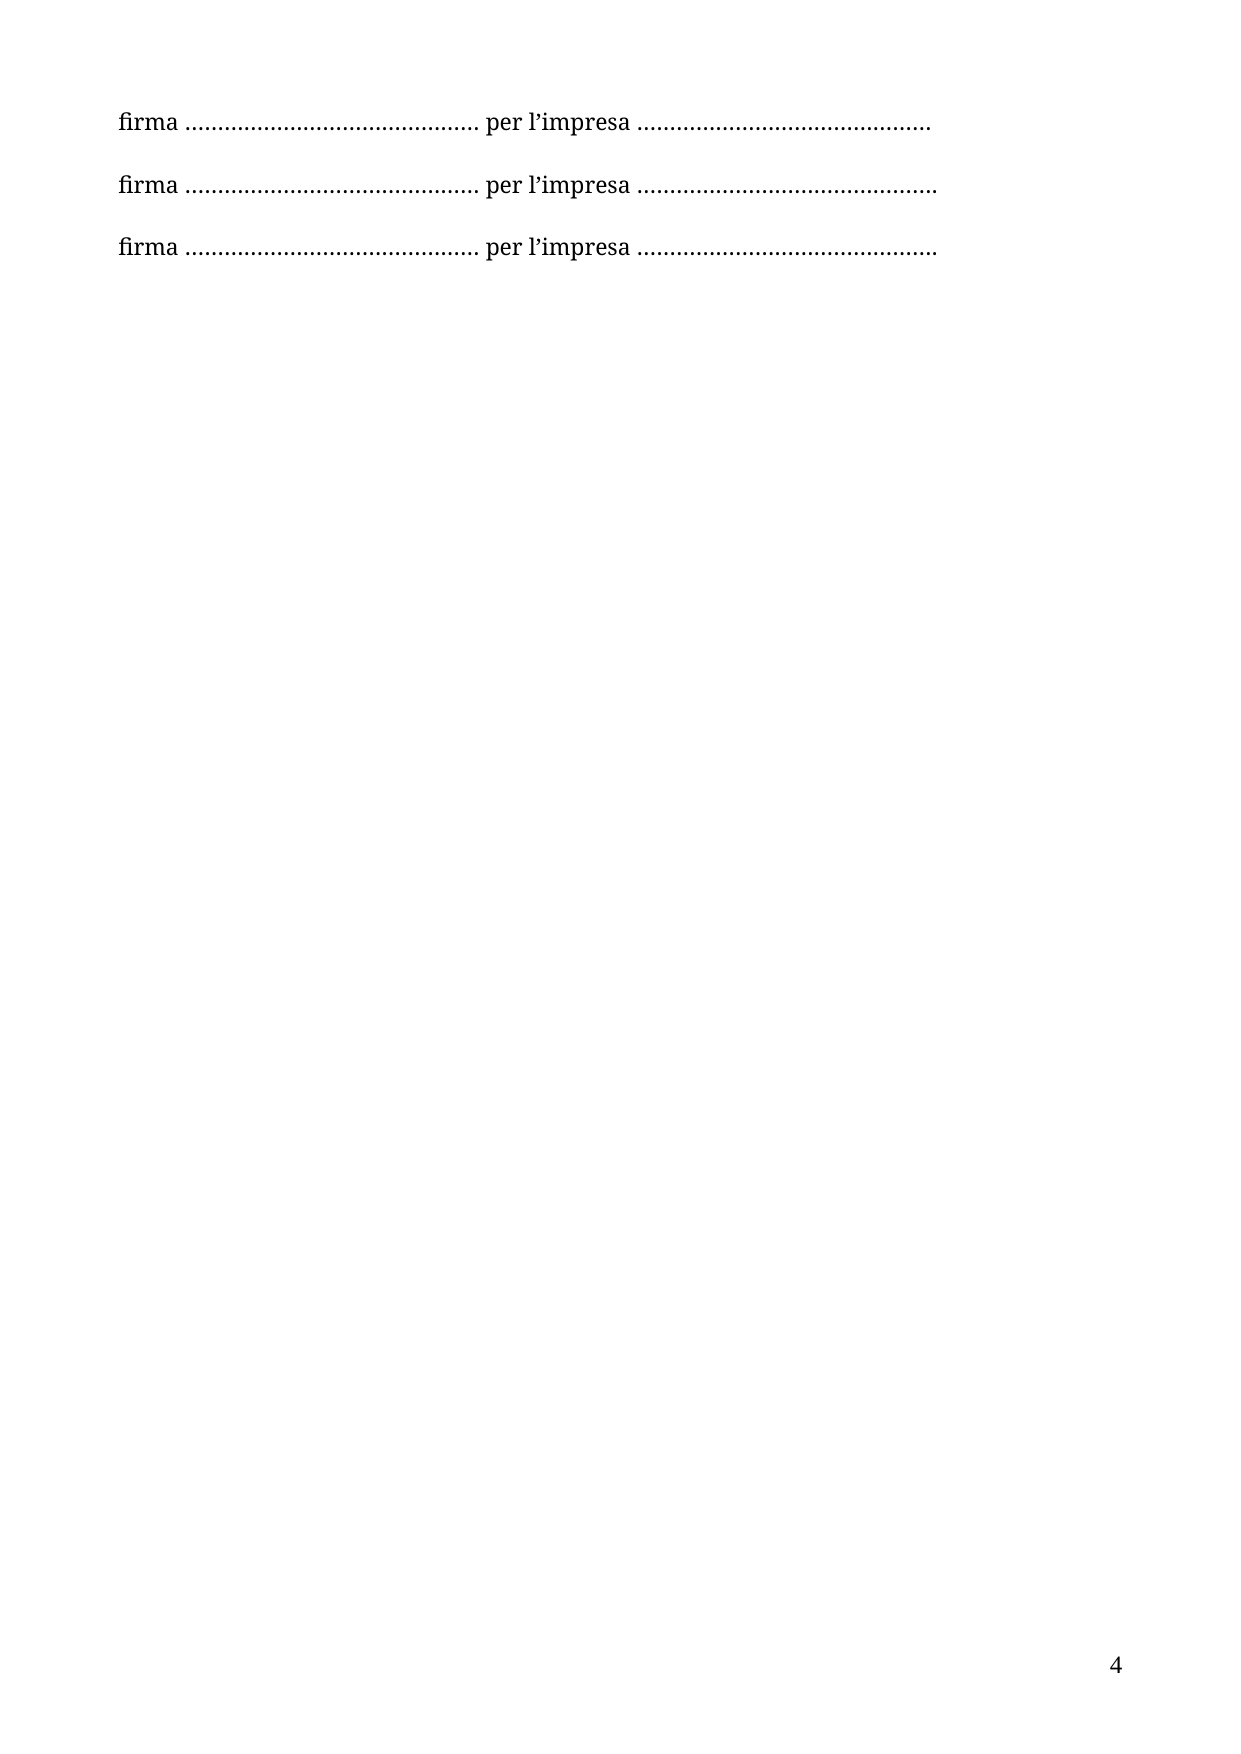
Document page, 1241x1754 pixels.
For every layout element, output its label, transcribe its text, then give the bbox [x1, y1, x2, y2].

text firma ……………………………………… per l’impresa ………………………………………. [118, 231, 1122, 262]
text firma ……………………………………… per l’impresa ………………………………………. [118, 169, 1122, 200]
text firma ……………………………………… per l’impresa ……………………………………… [118, 106, 1122, 137]
